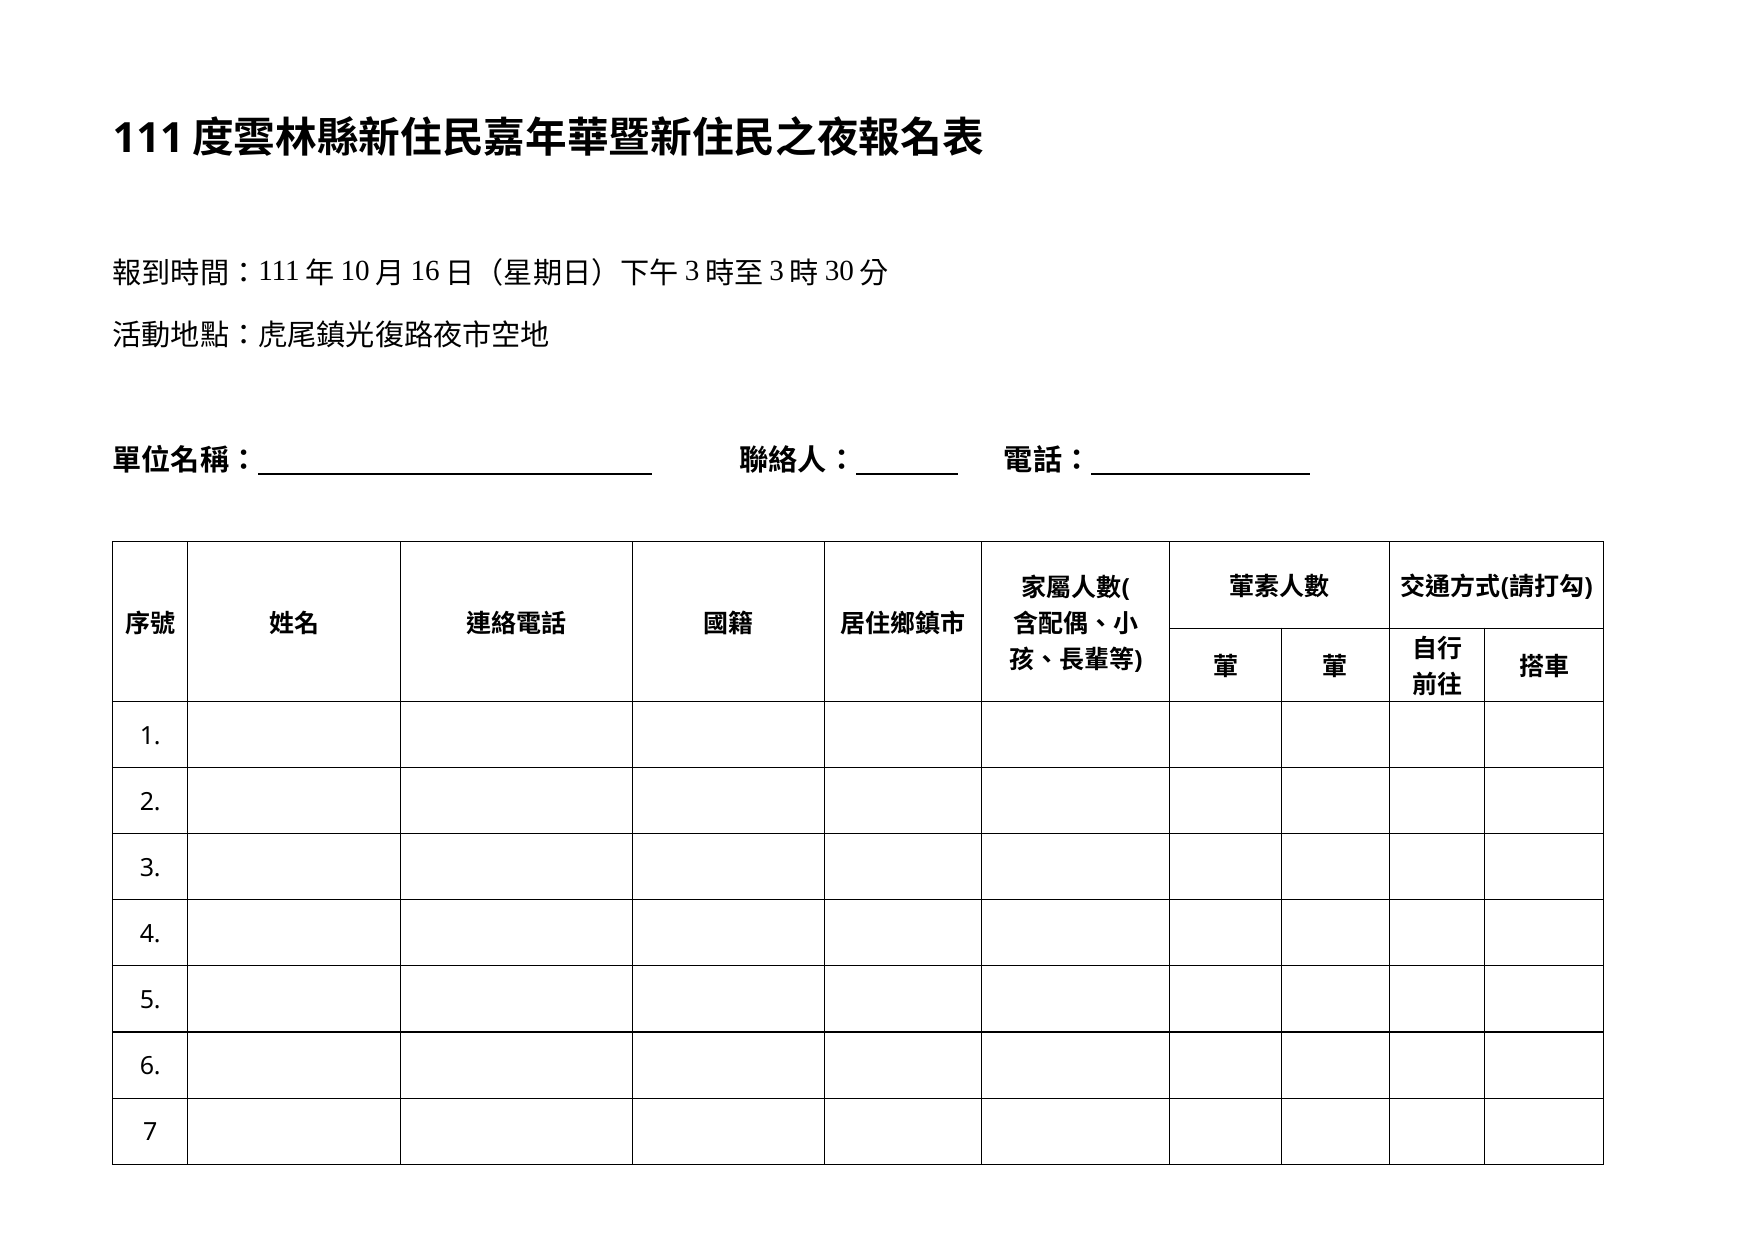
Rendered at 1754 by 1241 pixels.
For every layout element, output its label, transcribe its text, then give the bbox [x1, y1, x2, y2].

text 報到時間：111年10月16日（星期日）下午3時至3時30分 [112, 229, 1604, 291]
table_cell [1390, 1099, 1484, 1163]
table_cell [982, 702, 1169, 767]
table_cell [825, 1099, 981, 1163]
table_cell [1282, 966, 1389, 1031]
table_cell [401, 702, 632, 767]
table_cell [1485, 834, 1603, 899]
table_header 交通方式(請打勾) [1390, 542, 1603, 628]
table_cell [1282, 1099, 1389, 1163]
table_cell [825, 1033, 981, 1097]
table_header 居住鄉鎮市 [825, 542, 981, 701]
table_cell [401, 966, 632, 1031]
table_cell [1170, 702, 1281, 767]
table_cell [1390, 1033, 1484, 1097]
table_cell 6. [113, 1033, 187, 1097]
table_cell [401, 834, 632, 899]
table_cell [982, 1033, 1169, 1097]
table_cell [401, 1033, 632, 1097]
table_cell [1485, 768, 1603, 833]
table_cell [188, 768, 400, 833]
table_cell [1282, 900, 1389, 965]
table_cell [1390, 966, 1484, 1031]
table_cell 2. [113, 768, 187, 833]
table_cell [1170, 966, 1281, 1031]
table_cell [401, 1099, 632, 1163]
table_cell [825, 768, 981, 833]
table_header 國籍 [633, 542, 824, 701]
table_cell [1390, 834, 1484, 899]
table_header 連絡電話 [401, 542, 632, 701]
text 111度雲林縣新住民嘉年華暨新住民之夜報名表 [112, 104, 1604, 164]
table_cell [982, 1099, 1169, 1163]
table_cell [188, 702, 400, 767]
table_cell [1390, 768, 1484, 833]
text 單位名稱： 聯絡人： 電話： [112, 416, 1604, 479]
table_cell [188, 1033, 400, 1097]
table_cell [825, 966, 981, 1031]
table_cell [825, 702, 981, 767]
table_cell [188, 1099, 400, 1163]
table_cell [1170, 768, 1281, 833]
table_cell [1170, 834, 1281, 899]
table_cell [1170, 1099, 1281, 1163]
table_cell [825, 900, 981, 965]
table_cell [1485, 702, 1603, 767]
table_cell 4. [113, 900, 187, 965]
table_cell 7 [113, 1099, 187, 1163]
table_cell [1282, 768, 1389, 833]
table_cell [825, 834, 981, 899]
table_cell [982, 768, 1169, 833]
table_cell [633, 702, 824, 767]
table_cell 搭車 [1485, 629, 1603, 701]
text 活動地點：虎尾鎮光復路夜市空地 [112, 291, 1604, 354]
table_header 家屬人數( 含配偶、小孩、長輩等) [982, 542, 1169, 701]
table_cell [982, 900, 1169, 965]
table_cell [1485, 1099, 1603, 1163]
table_cell [633, 1033, 824, 1097]
table_cell [633, 834, 824, 899]
table_cell [1282, 702, 1389, 767]
table_header 葷素人數 [1170, 542, 1389, 628]
table_cell [982, 834, 1169, 899]
table_cell [1282, 834, 1389, 899]
table_cell [1282, 1033, 1389, 1097]
table_cell 葷 [1170, 629, 1281, 701]
table_cell [1390, 702, 1484, 767]
table_cell [633, 966, 824, 1031]
table_cell [1485, 1033, 1603, 1097]
table_cell [633, 768, 824, 833]
table_cell [188, 900, 400, 965]
table_cell [982, 966, 1169, 1031]
table_cell 自行 前往 [1390, 629, 1484, 701]
table_cell [1390, 900, 1484, 965]
table_cell 葷 [1282, 629, 1389, 701]
table_cell [188, 966, 400, 1031]
table_header 序號 [113, 542, 187, 701]
table_cell 3. [113, 834, 187, 899]
table_cell [188, 834, 400, 899]
table_cell 1. [113, 702, 187, 767]
table_cell 5. [113, 966, 187, 1031]
table_cell [633, 900, 824, 965]
table_cell [401, 900, 632, 965]
table_cell [401, 768, 632, 833]
table_cell [1170, 1033, 1281, 1097]
table_cell [633, 1099, 824, 1163]
table_cell [1485, 966, 1603, 1031]
table_header 姓名 [188, 542, 400, 701]
table_cell [1485, 900, 1603, 965]
table_cell [1170, 900, 1281, 965]
